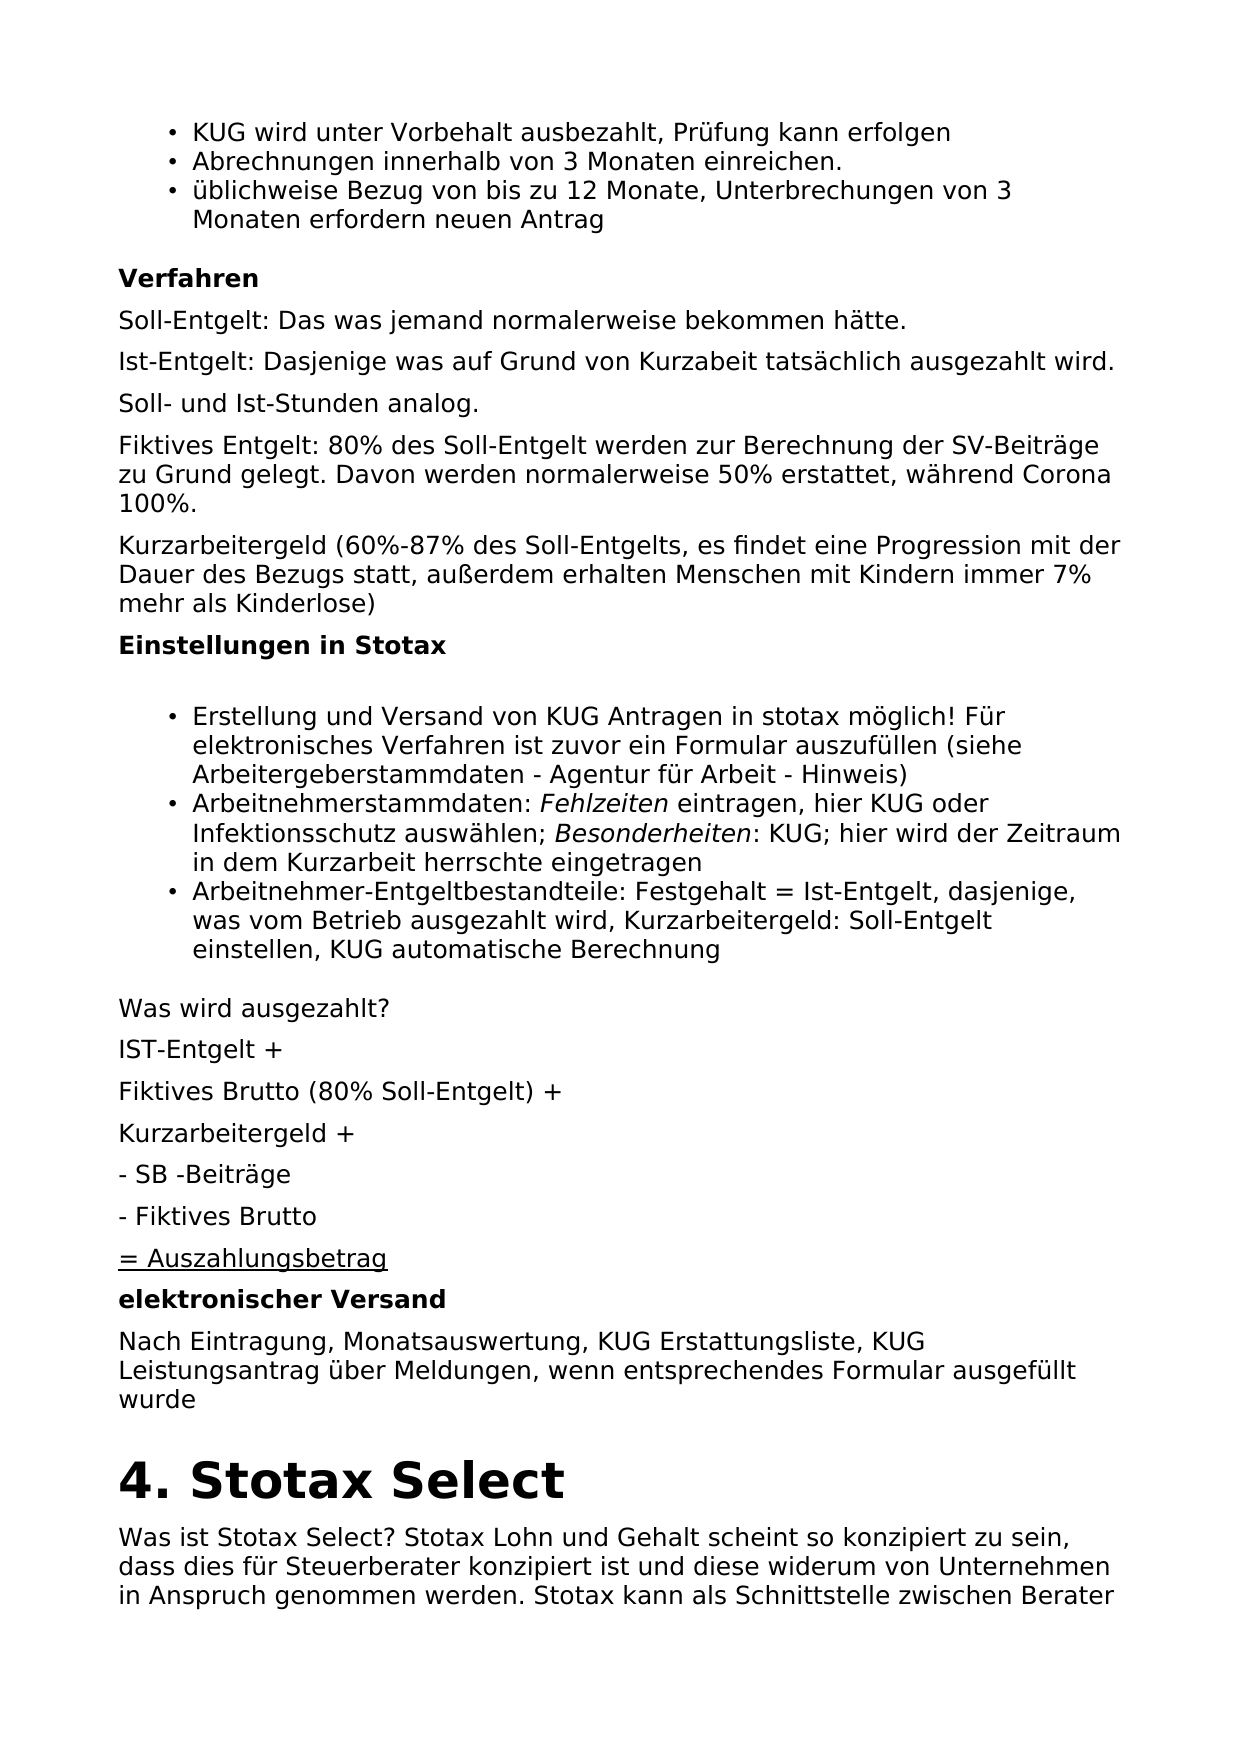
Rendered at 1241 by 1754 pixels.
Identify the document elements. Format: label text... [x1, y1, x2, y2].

list Erstellung und Versand von KUG Antragen in stotax möglich! Für elektronisches Verfahren ist zuvor ein Formular auszufüllen (siehe Arbeitergeberstammdaten - Agentur für Arbeit - Hinweis) [177, 702, 1122, 789]
text Was ist Stotax Select? Stotax Lohn und Gehalt scheint so konzipiert zu sein, dass dies für Steuerberater konzipiert ist und diese widerum von Unternehmen in Anspruch genommen werden. Stotax kann als Schnittstelle zwischen Berater [118, 1523, 1122, 1611]
text - SB -Beiträge [118, 1161, 1122, 1190]
text IST-Entgelt + [118, 1036, 1122, 1065]
text Verfahren [118, 264, 1122, 293]
text Kurzarbeitergeld + [118, 1119, 1122, 1148]
text Soll-Entgelt: Das was jemand normalerweise bekommen hätte. [118, 306, 1122, 335]
text elektronischer Versand [118, 1286, 1122, 1315]
list üblichweise Bezug von bis zu 12 Monate, Unterbrechungen von 3 Monaten erfordern neuen Antrag [177, 176, 1122, 235]
text Soll- und Ist-Stunden analog. [118, 389, 1122, 418]
list Abrechnungen innerhalb von 3 Monaten einreichen. [177, 147, 1122, 176]
text Kurzarbeitergeld (60%-87% des Soll-Entgelts, es findet eine Progression mit der Dauer des Bezugs statt, außerdem erhalten Menschen mit Kindern immer 7% mehr als Kinderlose) [118, 531, 1122, 618]
list Arbeitnehmerstammdaten: Fehlzeiten eintragen, hier KUG oder Infektionsschutz auswählen; Besonderheiten: KUG; hier wird der Zeitraum in dem Kurzarbeit herrschte eingetragen [177, 789, 1122, 877]
text Nach Eintragung, Monatsauswertung, KUG Erstattungsliste, KUG Leistungsantrag über Meldungen, wenn entsprechendes Formular ausgefüllt wurde [118, 1327, 1122, 1415]
list Arbeitnehmer-Entgeltbestandteile: Festgehalt = Ist-Entgelt, dasjenige, was vom Betrieb ausgezahlt wird, Kurzarbeitergeld: Soll-Entgelt einstellen, KUG automatische Berechnung [177, 877, 1122, 964]
text Was wird ausgezahlt? [118, 994, 1122, 1023]
list KUG wird unter Vorbehalt ausbezahlt, Prüfung kann erfolgen [177, 118, 1122, 147]
text = Auszahlungsbetrag [118, 1244, 1122, 1273]
subtitle 4. Stotax Select [118, 1452, 1122, 1511]
text Ist-Entgelt: Dasjenige was auf Grund von Kurzabeit tatsächlich ausgezahlt wird. [118, 348, 1122, 377]
text Fiktives Brutto (80% Soll-Entgelt) + [118, 1077, 1122, 1107]
text Fiktives Entgelt: 80% des Soll-Entgelt werden zur Berechnung der SV-Beiträge zu Grund gelegt. Davon werden normalerweise 50% erstattet, während Corona 100%. [118, 431, 1122, 518]
text - Fiktives Brutto [118, 1202, 1122, 1232]
text Einstellungen in Stotax [118, 631, 1122, 660]
